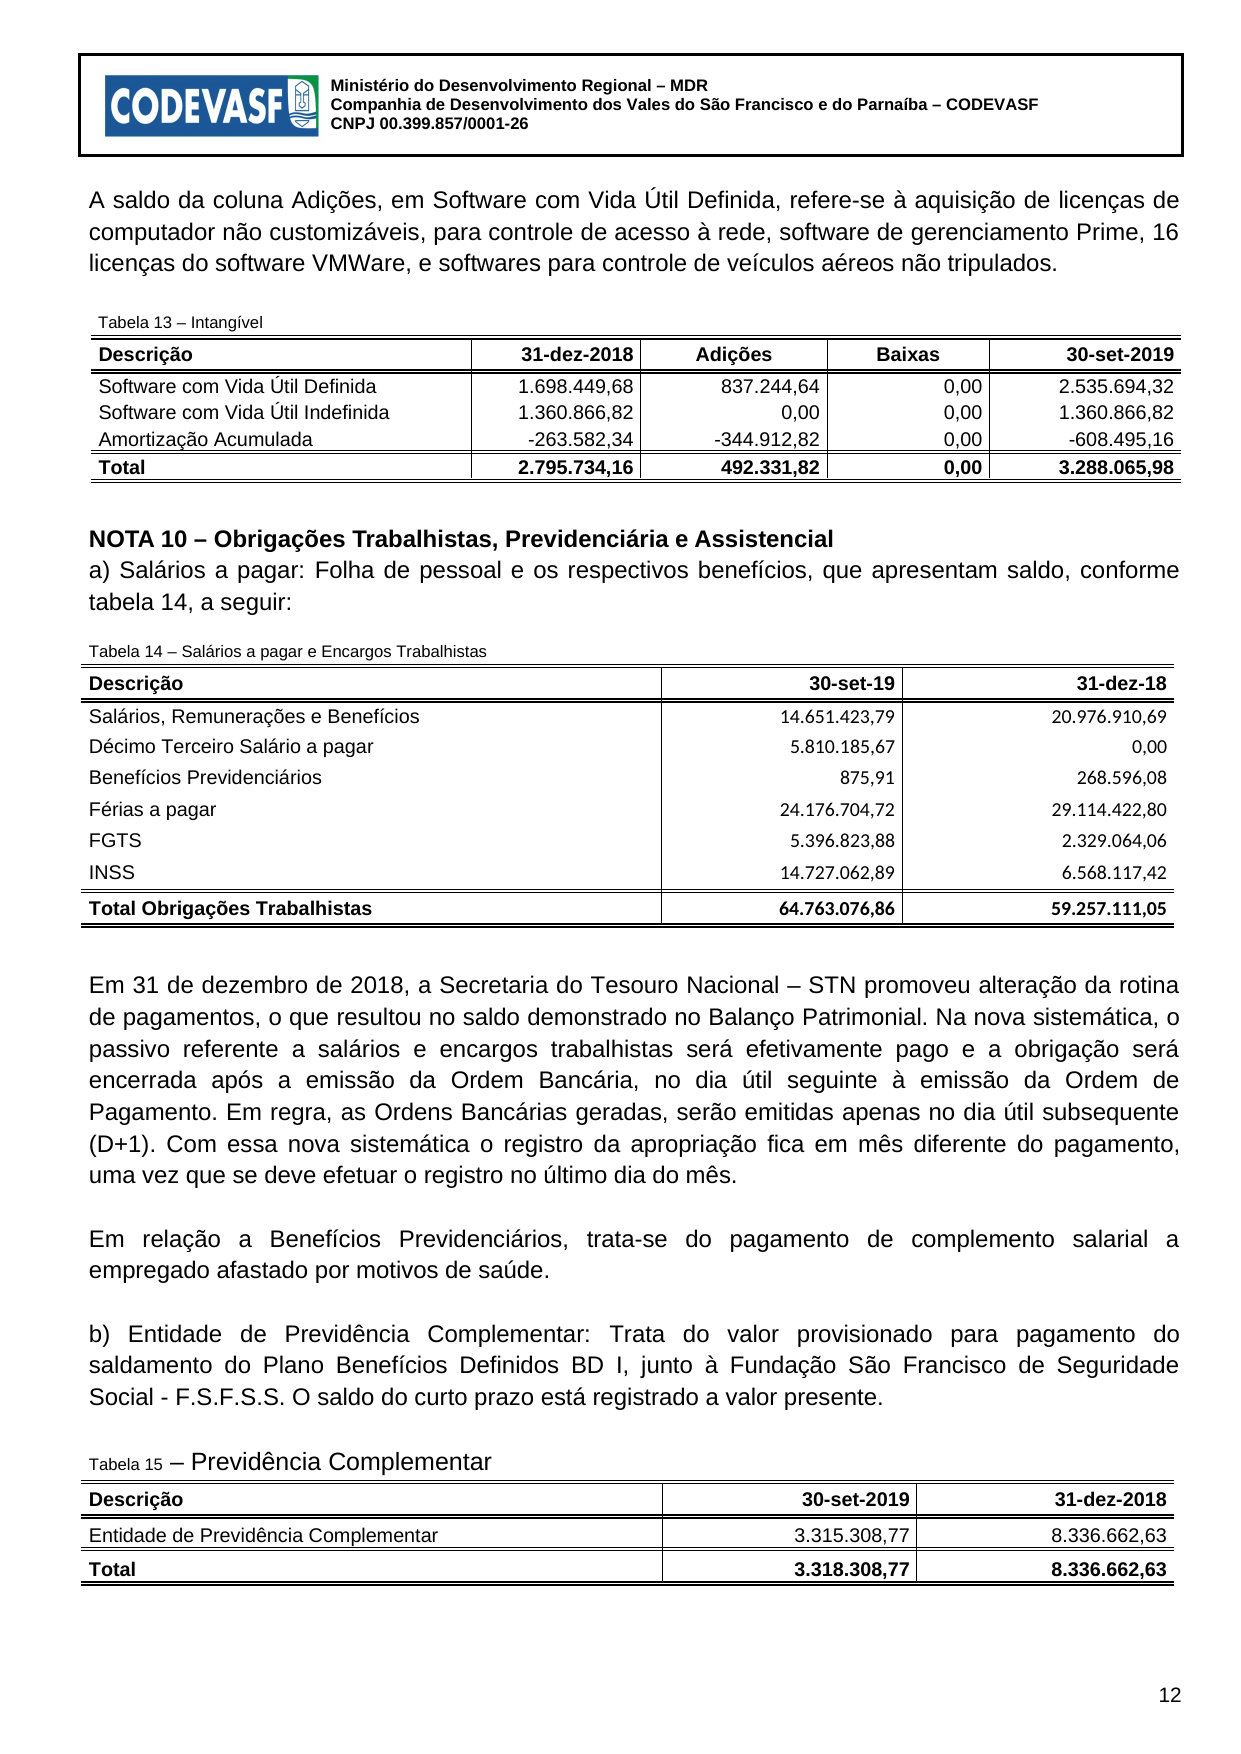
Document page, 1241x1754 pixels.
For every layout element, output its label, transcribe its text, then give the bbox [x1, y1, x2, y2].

text Em 31 de dezembro de 2018, a Secretaria do Tesouro Nacional – STN promoveu alteração da rotina de pagamentos, o que resultou no saldo demonstrado no Balanço Patrimonial. Na nova sistemática, o passivo referente a salários e encargos trabalhistas será efetivamente pago e a obrigação será encerrada após a emissão da Ordem Bancária, no dia útil seguinte à emissão da Ordem de Pagamento. Em regra, as Ordens Bancárias geradas, serão emitidas apenas no dia útil subsequente (D+1). Com essa nova sistemática o registro da apropriação fica em mês diferente do pagamento, uma vez que se deve efetuar o registro no último dia do mês. [89, 971, 1181, 1189]
table_cell 8.336.662,63 [917, 1551, 1174, 1581]
text A saldo da coluna Adições, em Software com Vida Útil Definida, refere-se à aquisição de licenças de computador não customizáveis, para controle de acesso à rede, software de gerenciamento Prime, 16 licenças do software VMWare, e softwares para controle de veículos aéreos não tripulados. [89, 186, 1181, 277]
text Tabela 13 – Intangível [89, 313, 1181, 332]
table_cell 1.360.866,82 [472, 397, 640, 424]
table_header 30-set-2019 [990, 340, 1181, 369]
table_cell Entidade de Previdência Complementar [81, 1519, 662, 1547]
table_header 31-dez-18 [903, 668, 1174, 698]
table_cell 64.763.076,86 [662, 893, 902, 923]
table_cell 0,00 [828, 424, 989, 450]
table_header Descrição [81, 668, 661, 698]
table_cell 2.535.694,32 [990, 374, 1181, 397]
table_cell 0,00 [828, 374, 989, 397]
table_cell 3.315.308,77 [663, 1519, 916, 1547]
table_cell 837.244,64 [641, 374, 827, 397]
table_cell 0,00 [903, 731, 1174, 762]
table_cell 20.976.910,69 [903, 703, 1174, 731]
table_cell 3.318.308,77 [663, 1551, 916, 1581]
table_cell 29.114.422,80 [903, 793, 1174, 824]
table_header 30-set-2019 [663, 1484, 916, 1514]
table_cell 5.810.185,67 [662, 731, 902, 762]
table_cell 0,00 [641, 397, 827, 424]
table_cell 268.596,08 [903, 762, 1174, 793]
table_header Descrição [81, 1484, 662, 1514]
table_header 31-dez-2018 [472, 340, 640, 369]
table_cell Amortização Acumulada [91, 424, 471, 450]
table_cell 8.336.662,63 [917, 1519, 1174, 1547]
table_cell 0,00 [828, 397, 989, 424]
text Tabela 15 – Previdência Complementar [89, 1446, 1181, 1475]
table_cell 14.727.062,89 [662, 856, 902, 888]
table_cell -263.582,34 [472, 424, 640, 450]
table_header 31-dez-2018 [917, 1484, 1174, 1514]
table_cell Software com Vida Útil Indefinida [91, 397, 471, 424]
text b) Entidade de Previdência Complementar: Trata do valor provisionado para pagamento do saldamento do Plano Benefícios Definidos BD I, junto à Fundação São Francisco de Seguridade Social - F.S.F.S.S. O saldo do curto prazo está registrado a valor presente. [89, 1320, 1181, 1411]
table_cell 492.331,82 [641, 454, 827, 478]
text Em relação a Benefícios Previdenciários, trata-se do pagamento de complemento salarial a empregado afastado por motivos de saúde. [89, 1225, 1181, 1284]
table_cell 24.176.704,72 [662, 793, 902, 824]
table_cell Férias a pagar [81, 793, 661, 824]
table_cell 14.651.423,79 [662, 703, 902, 731]
table_cell Salários, Remunerações e Benefícios [81, 703, 661, 731]
table_header Descrição [91, 340, 471, 369]
table_cell FGTS [81, 824, 661, 856]
table_header 30-set-19 [662, 668, 902, 698]
table_cell 6.568.117,42 [903, 856, 1174, 888]
table_cell Total [81, 1551, 662, 1581]
table_cell Total Obrigações Trabalhistas [81, 893, 661, 923]
table_cell 0,00 [828, 454, 989, 478]
table_cell Benefícios Previdenciários [81, 762, 661, 793]
table_cell Software com Vida Útil Definida [91, 374, 471, 397]
table_cell INSS [81, 856, 661, 888]
text Tabela 14 – Salários a pagar e Encargos Trabalhistas [89, 641, 1181, 661]
table_header Adições [641, 340, 827, 369]
table_cell -608.495,16 [990, 424, 1181, 450]
table_cell 875,91 [662, 762, 902, 793]
table_cell 1.698.449,68 [472, 374, 640, 397]
table_header Baixas [828, 340, 989, 369]
table_cell 2.329.064,06 [903, 824, 1174, 856]
table_cell 5.396.823,88 [662, 824, 902, 856]
table_cell Décimo Terceiro Salário a pagar [81, 731, 661, 762]
table_cell 59.257.111,05 [903, 893, 1174, 923]
text a) Salários a pagar: Folha de pessoal e os respectivos benefícios, que apresentam saldo, conforme tabela 14, a seguir: [89, 556, 1181, 615]
picture [99, 69, 325, 145]
table_cell -344.912,82 [641, 424, 827, 450]
table_cell 1.360.866,82 [990, 397, 1181, 424]
table_cell 2.795.734,16 [472, 454, 640, 478]
table_cell Total [91, 454, 471, 478]
table_cell 3.288.065,98 [990, 454, 1181, 478]
subtitle NOTA 10 – Obrigações Trabalhistas, Previdenciária e Assistencial [89, 524, 1181, 552]
